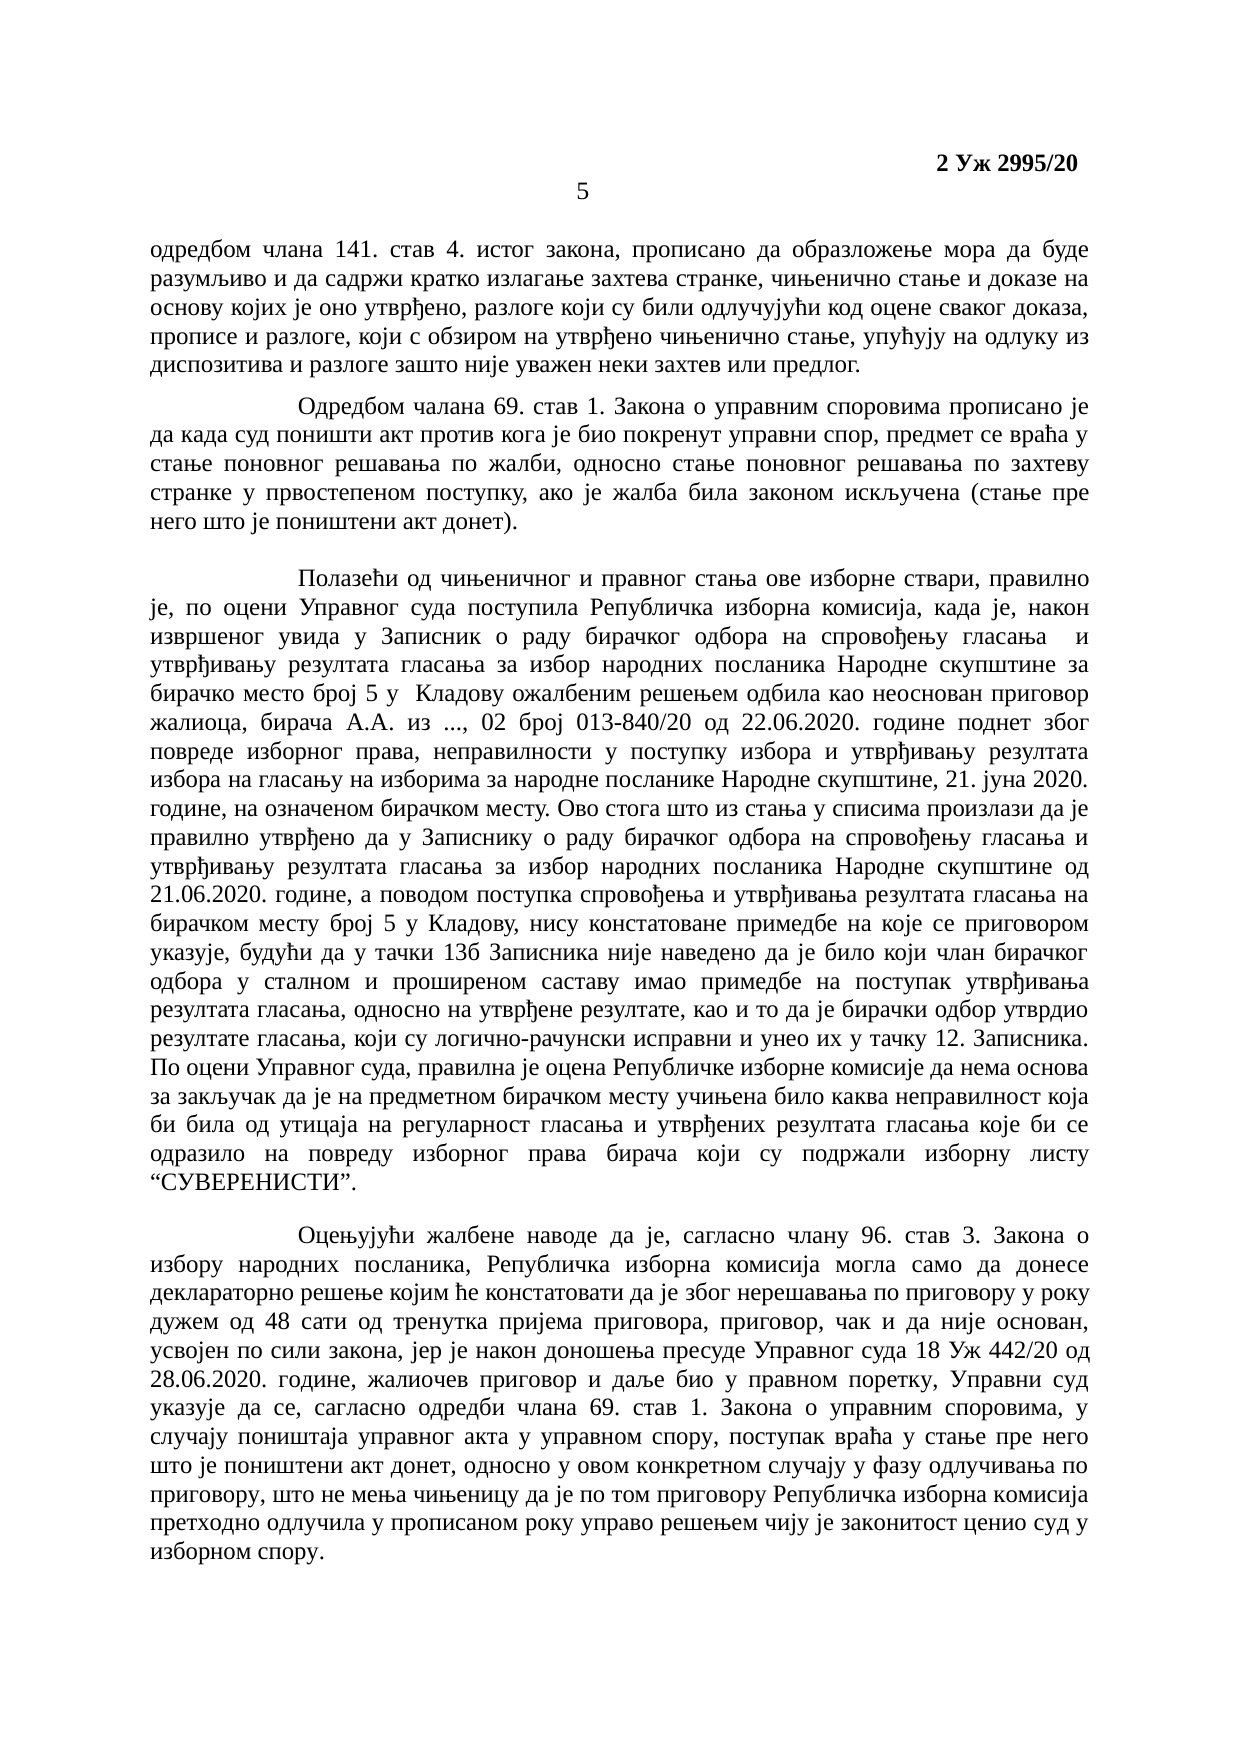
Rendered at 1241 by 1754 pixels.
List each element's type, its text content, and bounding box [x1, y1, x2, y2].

text Полазећи од чињеничног и правног стања ове изборне ствари, правилно је, по оцени Управног суда поступила Републичка изборна комисија, када је, након извршеног увида у Записник о раду бирачког одбора на спровођењу гласања и утврђивању резултата гласања за избор народних посланика Народне скупштине за бирачко место број 5 у Кладову ожалбеним решењем одбила као неоснован приговор жалиоца, бирача А.А. из ..., 02 број 013-840/20 од 22.06.2020. године поднет због повреде изборног права, неправилности у поступку избора и утврђивању резултата избора на гласању на изборима за народне посланике Народне скупштине, 21. јуна 2020. године, на означеном бирачком месту. Ово стога што из стања у списима произлази да је правилно утврђено да у Записнику о раду бирачког одбора на спровођењу гласања и утврђивању резултата гласања за избор народних посланика Народне скупштине од 21.06.2020. године, а поводом поступка спровођења и утврђивања резултата гласања на бирачком месту број 5 у Кладову, нису констатоване примедбе на које се приговором указује, будући да у тачки 13б Записника није наведено да је било који члан бирачког одбора у сталном и проширеном саставу имао примедбе на поступак утврђивања резултата гласања, односно на утврђене резултате, као и то да је бирачки одбор утврдио резултате гласања, који су логично-рачунски исправни и унео их у тачку 12. Записника. По оцени Управног суда, правилна је оцена Републичке изборне комисије да нема основа за закључак да је на предметном бирачком месту учињена било каква неправилност која би била од утицаја на регуларност гласања и утврђених резултата гласања које би се одразило на повреду изборног права бирача који су подржали изборну листу “СУВЕРЕНИСТИ”. [150, 534, 1090, 1196]
text Одредбом чалана 69. став 1. Закона о управним споровима прописано је да када суд поништи акт против кога је био покренут управни спор, предмет се враћа у стање поновног решавања по жалби, односно стање поновног решавања по захтеву странке у првостепеном поступку, ако је жалба била законом искључена (стање пре него што је поништени акт донет). [150, 391, 1090, 534]
text одредбом члана 141. став 4. истог закона, прописано да образложење мора да буде разумљиво и да садржи кратко излагање захтева странке, чињенично стање и доказе на основу којих је оно утврђено, разлоге који су били одлучујући код оцене сваког доказа, прописе и разлоге, који с обзиром на утврђено чињенично стање, упућују на одлуку из диспозитива и разлоге зашто није уважен неки захтев или предлог. [150, 234, 1090, 378]
text Оцењујући жалбене наводе да је, сагласно члану 96. став 3. Закона о избору народних посланика, Републичка изборна комисија могла само да донесе деклараторно решење којим ће констатовати да је због нерешавања по приговору у року дужем од 48 сати од тренутка пријема приговора, приговор, чак и да није основан, усвојен по сили закона, јер је након доношења пресуде Управног суда 18 Уж 442/20 од 28.06.2020. године, жалиочев приговор и даље био у правном поретку, Управни суд указује да се, сагласно одредби члана 69. став 1. Закона о управним споровима, у случају поништаја управног акта у управном спору, поступак враћа у стање пре него што је поништени акт донет, односно у овом конкретном случају у фазу одлучивања по приговору, што не мења чињеницу да је по том приговору Републичка изборна комисија претходно одлучила у прописаном року управо решењем чију је законитост ценио суд у изборном спору. [150, 1220, 1090, 1565]
